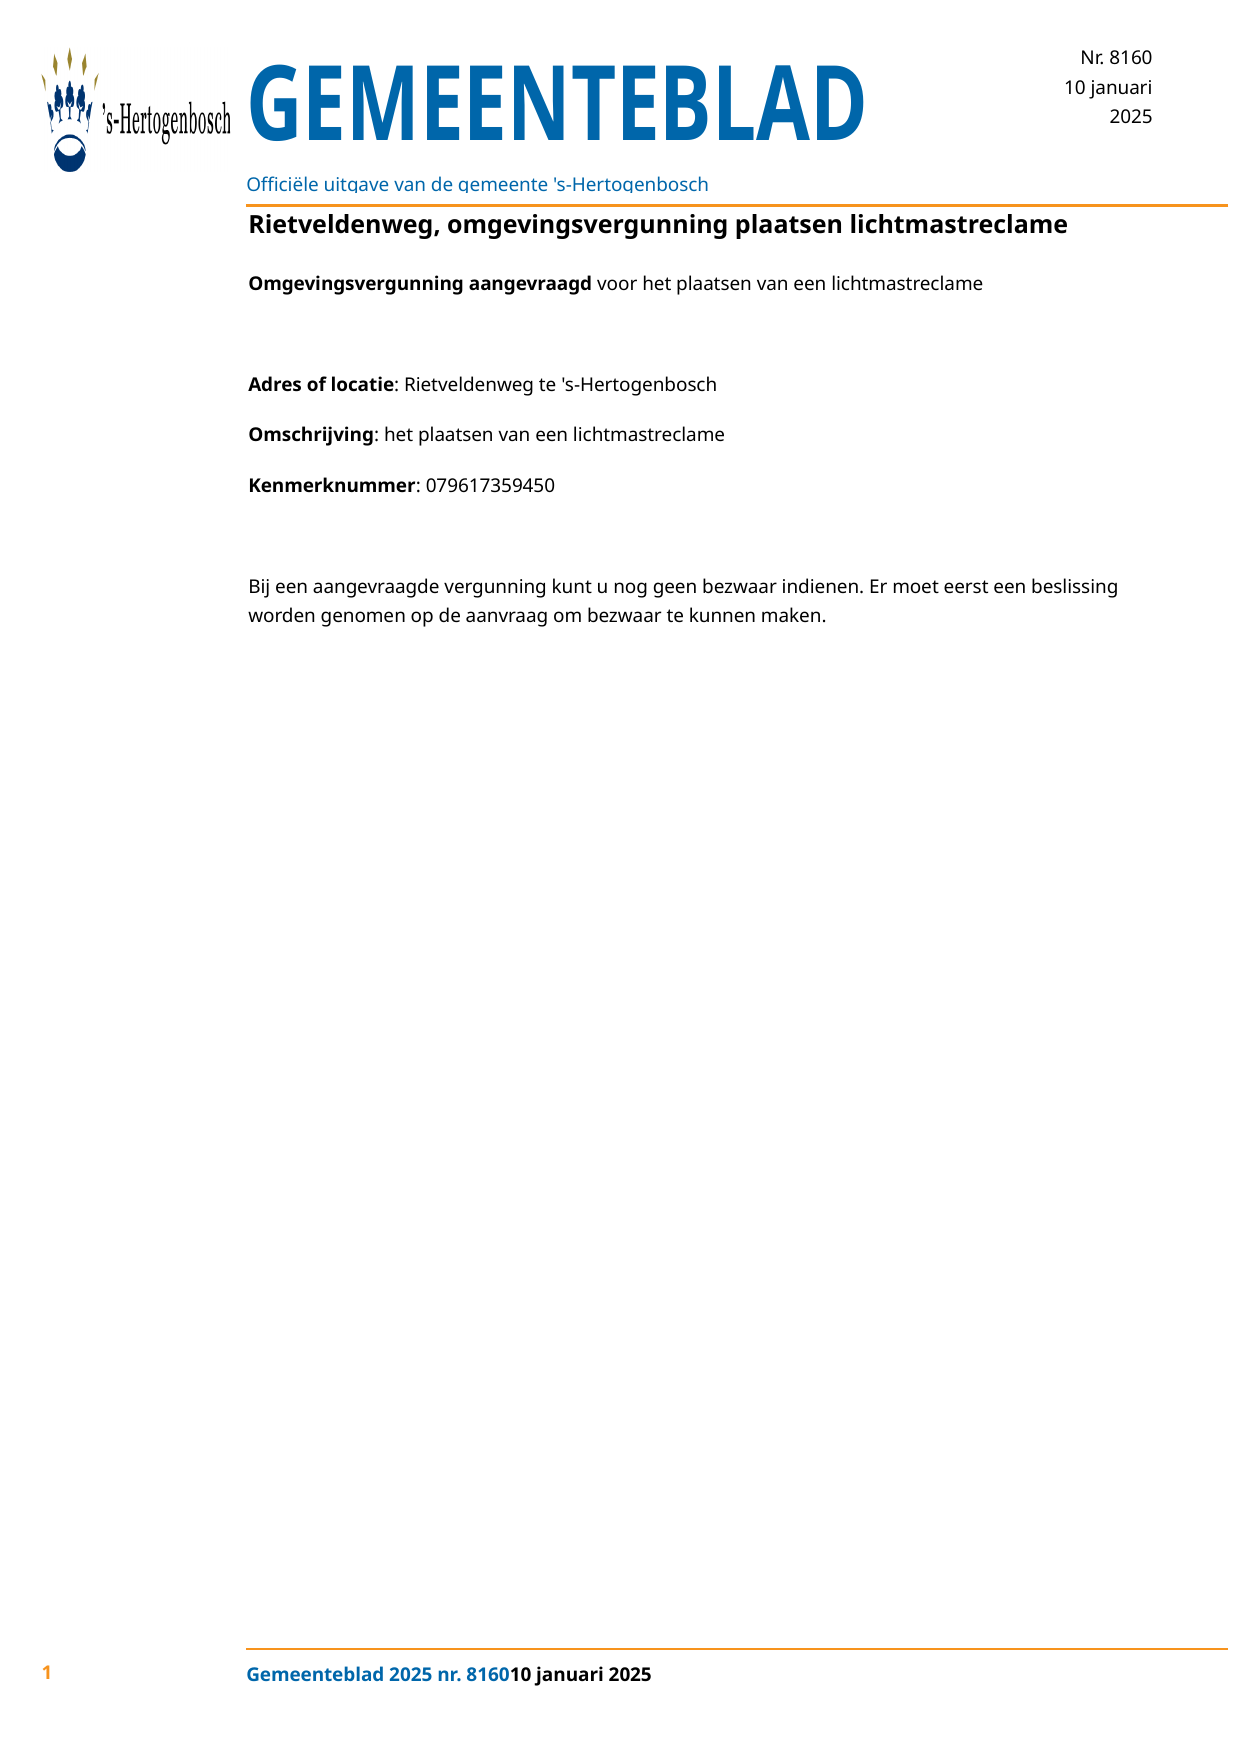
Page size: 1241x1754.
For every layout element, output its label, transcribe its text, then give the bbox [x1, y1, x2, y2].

text Kenmerknummer: 079617359450 [248, 472, 1152, 498]
picture [41, 47, 231, 172]
text Omschrijving: het plaatsen van een lichtmastreclame [248, 422, 1152, 447]
text Rietveldenweg, omgevingsvergunning plaatsen lichtmastreclame [248, 207, 1152, 241]
text Omgevingsvergunning aangevraagd voor het plaatsen van een lichtmastreclame [248, 270, 1152, 296]
text Bij een aangevraagde vergunning kunt u nog geen bezwaar indienen. Er moet eerst een beslissing worden genomen op de aanvraag om bezwaar te kunnen maken. [248, 573, 1152, 628]
text Adres of locatie: Rietveldenweg te 's-Hertogenbosch [248, 371, 1152, 397]
